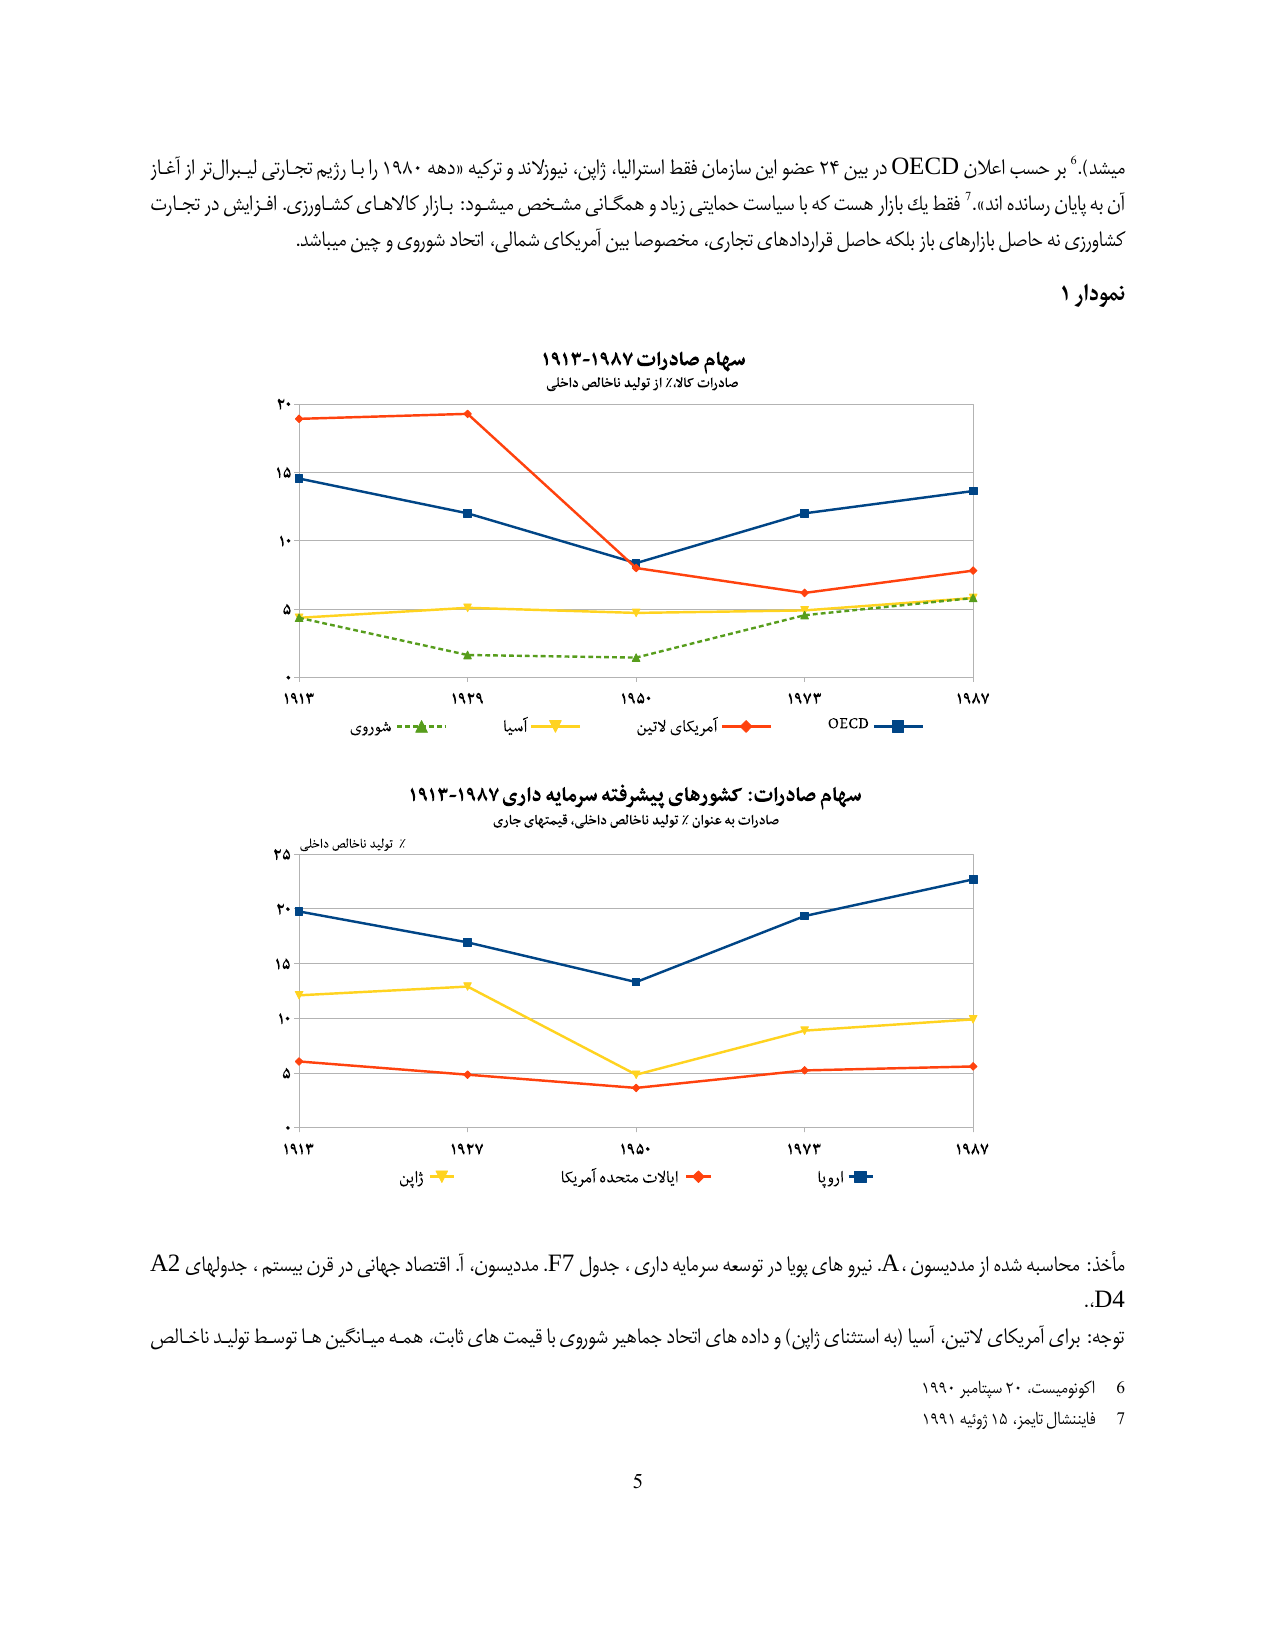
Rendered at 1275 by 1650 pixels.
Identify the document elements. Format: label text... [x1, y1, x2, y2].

text فایننشال تایمز، ۱۵ ژوئیه ۱۹۹۱ [150, 1404, 1125, 1434]
text اکونومیست، ۲۰ سپتامبر ۱۹۹۰ [150, 1374, 1125, 1404]
text نمودار ۱ [150, 276, 1125, 312]
text تعقیب تاریخچه این افزایش سهم صادرات حائز اهمیت است. نمودار شماره یك مجموع سهم صادرات OECD (کشورهای عضو سازمان تعاون و توسعه اقتصادی)، همچنین سهم آمریکای لاتین، آسیا و اتحاد شوروی را نشان میدهد. افزایش سهم صادرات در تولید ناخالص داخلی کشورهای عضو OECD با پیش بینی‌ها تطبیق میکند. این افزایش پس از ۱۹۷۳ کندتر میشود و بویژه حتی تا اواخر دهه ۱۹۸۰ صادرات به سهمی که قبل از جنگ جهانی اول در تولید ناخالص داخلی داشته است نیز نمیرسد. در مورد کشورهای آمریکای لاتین سهم صادرات پس از جنگ جهانی دوم خیلی پایینتر از آنچه قبل از جنگ جهانی اول بود میماند. در مورد آسیا و اتحاد شوروی پس از جنگ جهانی دوم افزایش چندانی صورت نمیگیرد و به سختی از سطح ۱۹۱۳ فراتر میرود. قسمت دوم این نمودار تحول سهم صادرات را در مورد گروهبندیهای اصلی داخل OECD نشان میدهد. حتی در اروپا که شتاب برای لیبرالی کردن تجارت سریعتر است باز هم سهم صادرات تا پایان دهه ۱۹۸۰ فقط اندکی از ۱۹۱۳ بالاتر میرود. بنابراین توسعه نسبتا سریع صادرات کشورهای عضو OECD پس از دهه ۱۹۵۰ بیشتر نشان دهنده جبرانِ جریان در خود فرورفتگیِ کشور‌های جهان طی چهل سال قبل از آن میباشد نه حرکتی به سمت سطحِ کیفیتاً جدیدی از بین المللی شدن. این ارقام، تجارتِ خدمات را شامل نمیشود ولی از آنجا که صدور خدمات در ۱۹۸۹ فقط به کمتر از چهار درصد از تولید ناخالص داخلی (در مقایسه با چهارده و نیم درصد صدور کالا) میرسد، تاثیر زیادی در گرایشها ندارد. در واقع اهمیت فزاینده صدور خدماتی که فقط به میزان محدودی در امر تجارت بحساب آورده میشود، یکی از دلایل اصلی رشد نسبتا کند صدور کالاها از ۱۹۷۰ به بعد میباشد. در تولید فرآورده‌ها، بخش فزاینده‌ای از سهم بازار از طریق واردات تامین میشود ولی تاثیر این امر بر سهم تجارت در اثر افت اهمیت تولید فراورده‌ها در تولید ناخالص داخلی خنثی میشود. در کلیه کشور‌های عضو OECD این سهم طی دوران ۶۷-۱۹۶۰ نسبت به ۸۹-۱۹۸۰ به میزان یك پنجم (از ۲۹٫۳٪ به ۲۳٫۱٪ کاهش یافته است. در طی همین دوران بخش خدمات که فقط یك ششم از تجارت جهانی را تشکیل میداد سهم خود در تولید ناخالص داخلی را از ۵۳٫۸٪ به ۶۲٫۶٪ رساند. عامل دیگری که باعث محدود شدن افزایش بیشتر سهم صادرات میشود این است که تقلیل تعرفه‌ها که باعث رونق تجارت شد عملاً بی‌اثر شده است. تا ۱۹۸۰ میانگین تعرفه‌های گمرکی کشور‌های صنعتی به کمتر از ۱۰٪ (در مقابل ۲۵٪ در ۱۹۵۰)، و در ۱۹۹۰ به حدود ۵٪ رسیده بود. بعلاوه اهمیت موانع غیر تعرفه ای-از قبیل محدودیت‌های عمدی صادرات-بر صادرات اتومبیل‌های ژاپنی به اروپا و به ایالات متحده امریکا افزایش یافته است (تا ۱۹۸۶ این صادرات ۱۸٪ تجارت کشور‌های صنعتی را شامل میشد). بر حسب اعلان OECD در بین ۲۴ عضو این سازمان فقط استرالیا، ژاپن، نیوزلاند و ترکیه «دهه ۱۹۸۰ را با رژیم تجارتی لیبرال‌تر از آغاز آن به پایان رسانده اند». فقط یك بازار هست که با سیاست حمایتی زیاد و همگانی مشخص میشود: بازار کالا‌های کشاورزی. افزایش در تجارت کشاورزی نه حاصل بازارهای باز بلکه حاصل قرارداد‌های تجاری، مخصوصا بین آمریکای شمالی، اتحاد شوروی و چین میباشد. [150, 150, 1125, 258]
text مأخذ: محاسبه شده از مددیسون ،A. نیرو های پویا در توسعه سرمایه داری ، جدول F7. مددیسون، آ. اقتصاد جهانی در قرن بیستم ، جدولهای A2 ،D4. توجه: برای آمریكای لاتین، آسیا (به استثنای ژاپن) و داده های اتحاد جماهیر شوروی با قیمت های ثابت، همه میانگین ها توسط تولید ناخالص داخلی وزن می شوند. [150, 1247, 1125, 1356]
